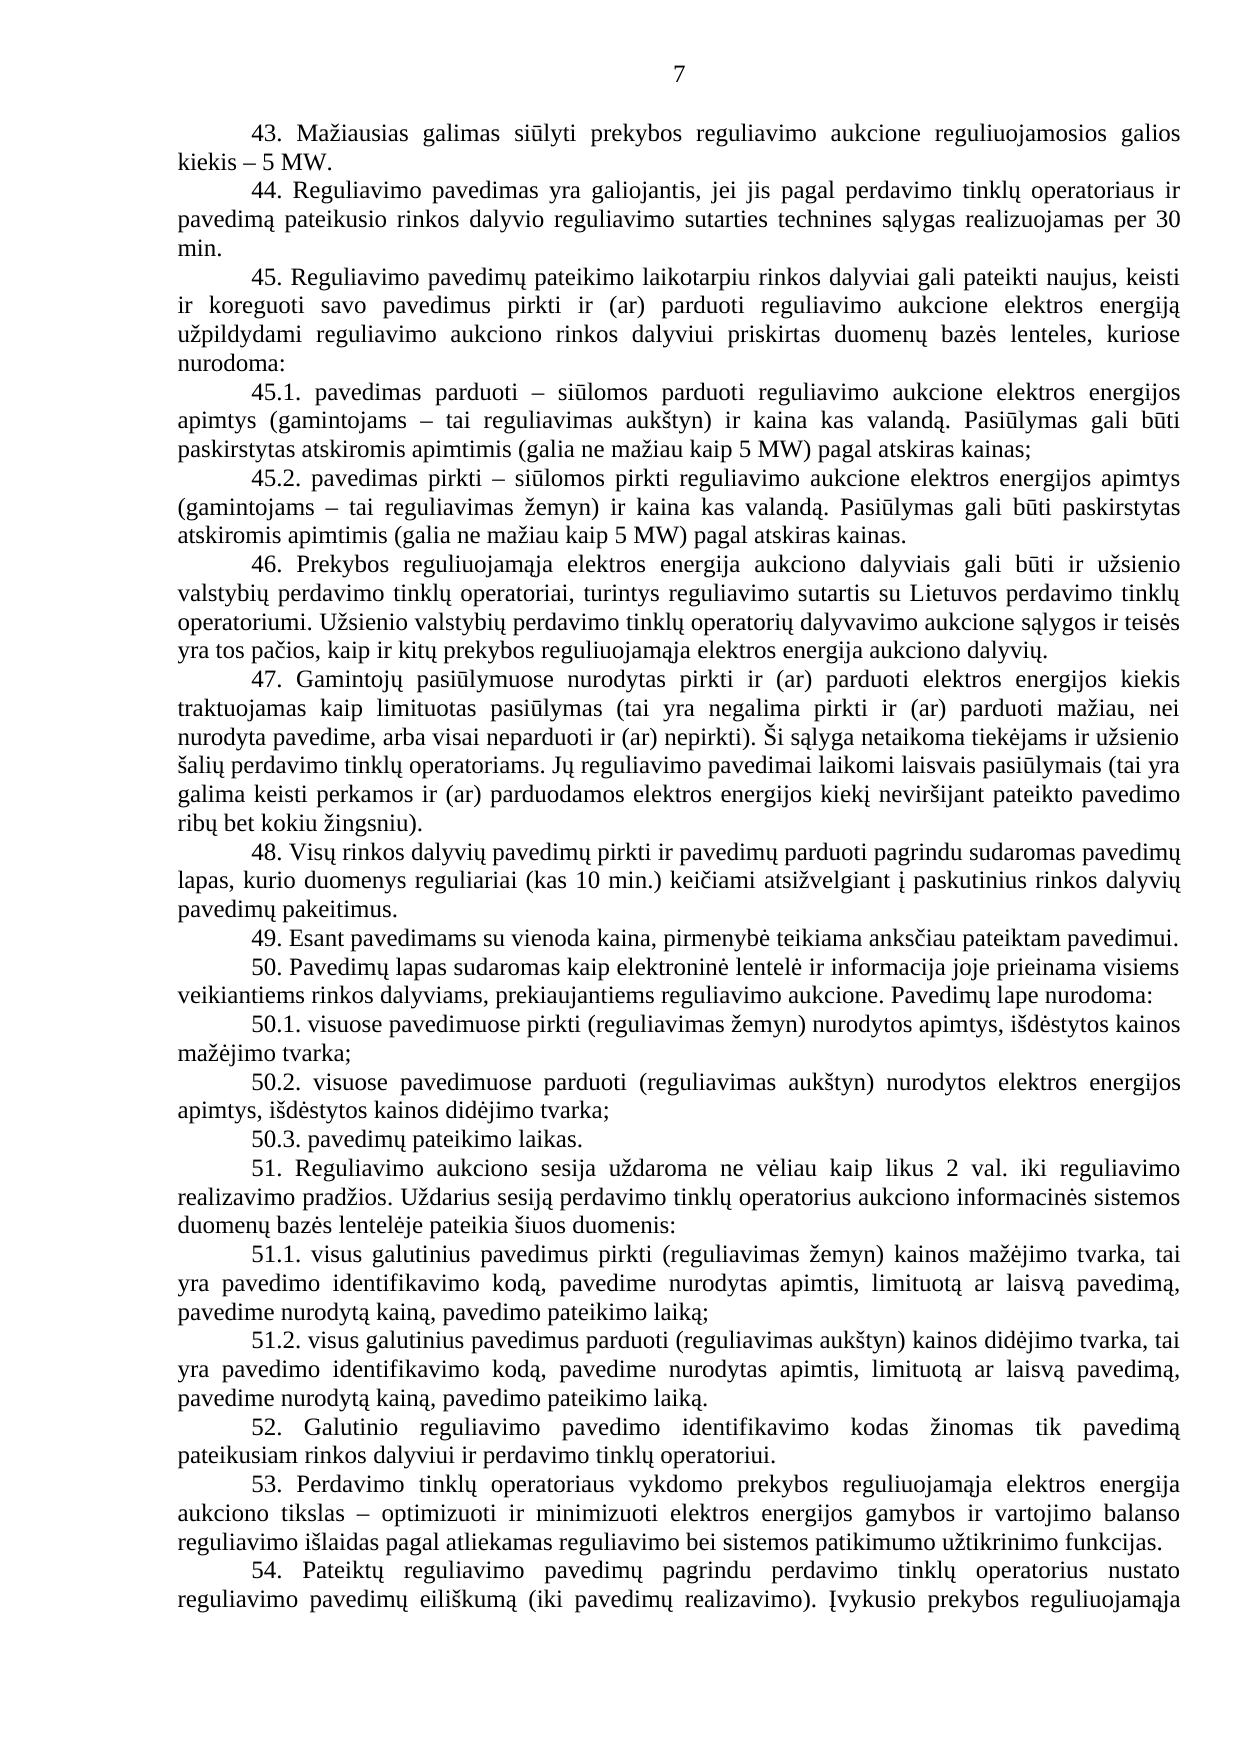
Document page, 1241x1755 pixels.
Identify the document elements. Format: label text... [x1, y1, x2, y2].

text 50.1. visuose pavedimuose pirkti (reguliavimas žemyn) nurodytos apimtys, išdėstytos kainos mažėjimo tvarka; [177, 1009, 1181, 1067]
text 44. Reguliavimo pavedimas yra galiojantis, jei jis pagal perdavimo tinklų operatoriaus ir pavedimą pateikusio rinkos dalyvio reguliavimo sutarties technines sąlygas realizuojamas per 30 min. [177, 176, 1181, 262]
text 43. Mažiausias galimas siūlyti prekybos reguliavimo aukcione reguliuojamosios galios kiekis – 5 MW. [177, 118, 1181, 176]
text 45.1. pavedimas parduoti – siūlomos parduoti reguliavimo aukcione elektros energijos apimtys (gamintojams – tai reguliavimas aukštyn) ir kaina kas valandą. Pasiūlymas gali būti paskirstytas atskiromis apimtimis (galia ne mažiau kaip 5 MW) pagal atskiras kainas; [177, 377, 1181, 463]
text 51.2. visus galutinius pavedimus parduoti (reguliavimas aukštyn) kainos didėjimo tvarka, tai yra pavedimo identifikavimo kodą, pavedime nurodytas apimtis, limituotą ar laisvą pavedimą, pavedime nurodytą kainą, pavedimo pateikimo laiką. [177, 1326, 1181, 1412]
text 50.2. visuose pavedimuose parduoti (reguliavimas aukštyn) nurodytos elektros energijos apimtys, išdėstytos kainos didėjimo tvarka; [177, 1067, 1181, 1124]
text 45.2. pavedimas pirkti – siūlomos pirkti reguliavimo aukcione elektros energijos apimtys (gamintojams – tai reguliavimas žemyn) ir kaina kas valandą. Pasiūlymas gali būti paskirstytas atskiromis apimtimis (galia ne mažiau kaip 5 MW) pagal atskiras kainas. [177, 463, 1181, 549]
text 54. Pateiktų reguliavimo pavedimų pagrindu perdavimo tinklų operatorius nustato reguliavimo pavedimų eiliškumą (iki pavedimų realizavimo). Įvykusio prekybos reguliuojamąja [177, 1556, 1181, 1613]
text 45. Reguliavimo pavedimų pateikimo laikotarpiu rinkos dalyviai gali pateikti naujus, keisti ir koreguoti savo pavedimus pirkti ir (ar) parduoti reguliavimo aukcione elektros energiją užpildydami reguliavimo aukciono rinkos dalyviui priskirtas duomenų bazės lenteles, kuriose nurodoma: [177, 262, 1181, 377]
text 47. Gamintojų pasiūlymuose nurodytas pirkti ir (ar) parduoti elektros energijos kiekis traktuojamas kaip limituotas pasiūlymas (tai yra negalima pirkti ir (ar) parduoti mažiau, nei nurodyta pavedime, arba visai neparduoti ir (ar) nepirkti). Ši sąlyga netaikoma tiekėjams ir užsienio šalių perdavimo tinklų operatoriams. Jų reguliavimo pavedimai laikomi laisvais pasiūlymais (tai yra galima keisti perkamos ir (ar) parduodamos elektros energijos kiekį neviršijant pateikto pavedimo ribų bet kokiu žingsniu). [177, 664, 1181, 837]
text 51. Reguliavimo aukciono sesija uždaroma ne vėliau kaip likus 2 val. iki reguliavimo realizavimo pradžios. Uždarius sesiją perdavimo tinklų operatorius aukciono informacinės sistemos duomenų bazės lentelėje pateikia šiuos duomenis: [177, 1153, 1181, 1239]
text 50.3. pavedimų pateikimo laikas. [177, 1124, 1181, 1153]
text 46. Prekybos reguliuojamąja elektros energija aukciono dalyviais gali būti ir užsienio valstybių perdavimo tinklų operatoriai, turintys reguliavimo sutartis su Lietuvos perdavimo tinklų operatoriumi. Užsienio valstybių perdavimo tinklų operatorių dalyvavimo aukcione sąlygos ir teisės yra tos pačios, kaip ir kitų prekybos reguliuojamąja elektros energija aukciono dalyvių. [177, 549, 1181, 664]
text 50. Pavedimų lapas sudaromas kaip elektroninė lentelė ir informacija joje prieinama visiems veikiantiems rinkos dalyviams, prekiaujantiems reguliavimo aukcione. Pavedimų lape nurodoma: [177, 952, 1181, 1009]
text 48. Visų rinkos dalyvių pavedimų pirkti ir pavedimų parduoti pagrindu sudaromas pavedimų lapas, kurio duomenys reguliariai (kas 10 min.) keičiami atsižvelgiant į paskutinius rinkos dalyvių pavedimų pakeitimus. [177, 837, 1181, 923]
text 53. Perdavimo tinklų operatoriaus vykdomo prekybos reguliuojamąja elektros energija aukciono tikslas – optimizuoti ir minimizuoti elektros energijos gamybos ir vartojimo balanso reguliavimo išlaidas pagal atliekamas reguliavimo bei sistemos patikimumo užtikrinimo funkcijas. [177, 1469, 1181, 1556]
text 52. Galutinio reguliavimo pavedimo identifikavimo kodas žinomas tik pavedimą pateikusiam rinkos dalyviui ir perdavimo tinklų operatoriui. [177, 1412, 1181, 1469]
text 49. Esant pavedimams su vienoda kaina, pirmenybė teikiama anksčiau pateiktam pavedimui. [177, 923, 1181, 952]
text 51.1. visus galutinius pavedimus pirkti (reguliavimas žemyn) kainos mažėjimo tvarka, tai yra pavedimo identifikavimo kodą, pavedime nurodytas apimtis, limituotą ar laisvą pavedimą, pavedime nurodytą kainą, pavedimo pateikimo laiką; [177, 1239, 1181, 1326]
